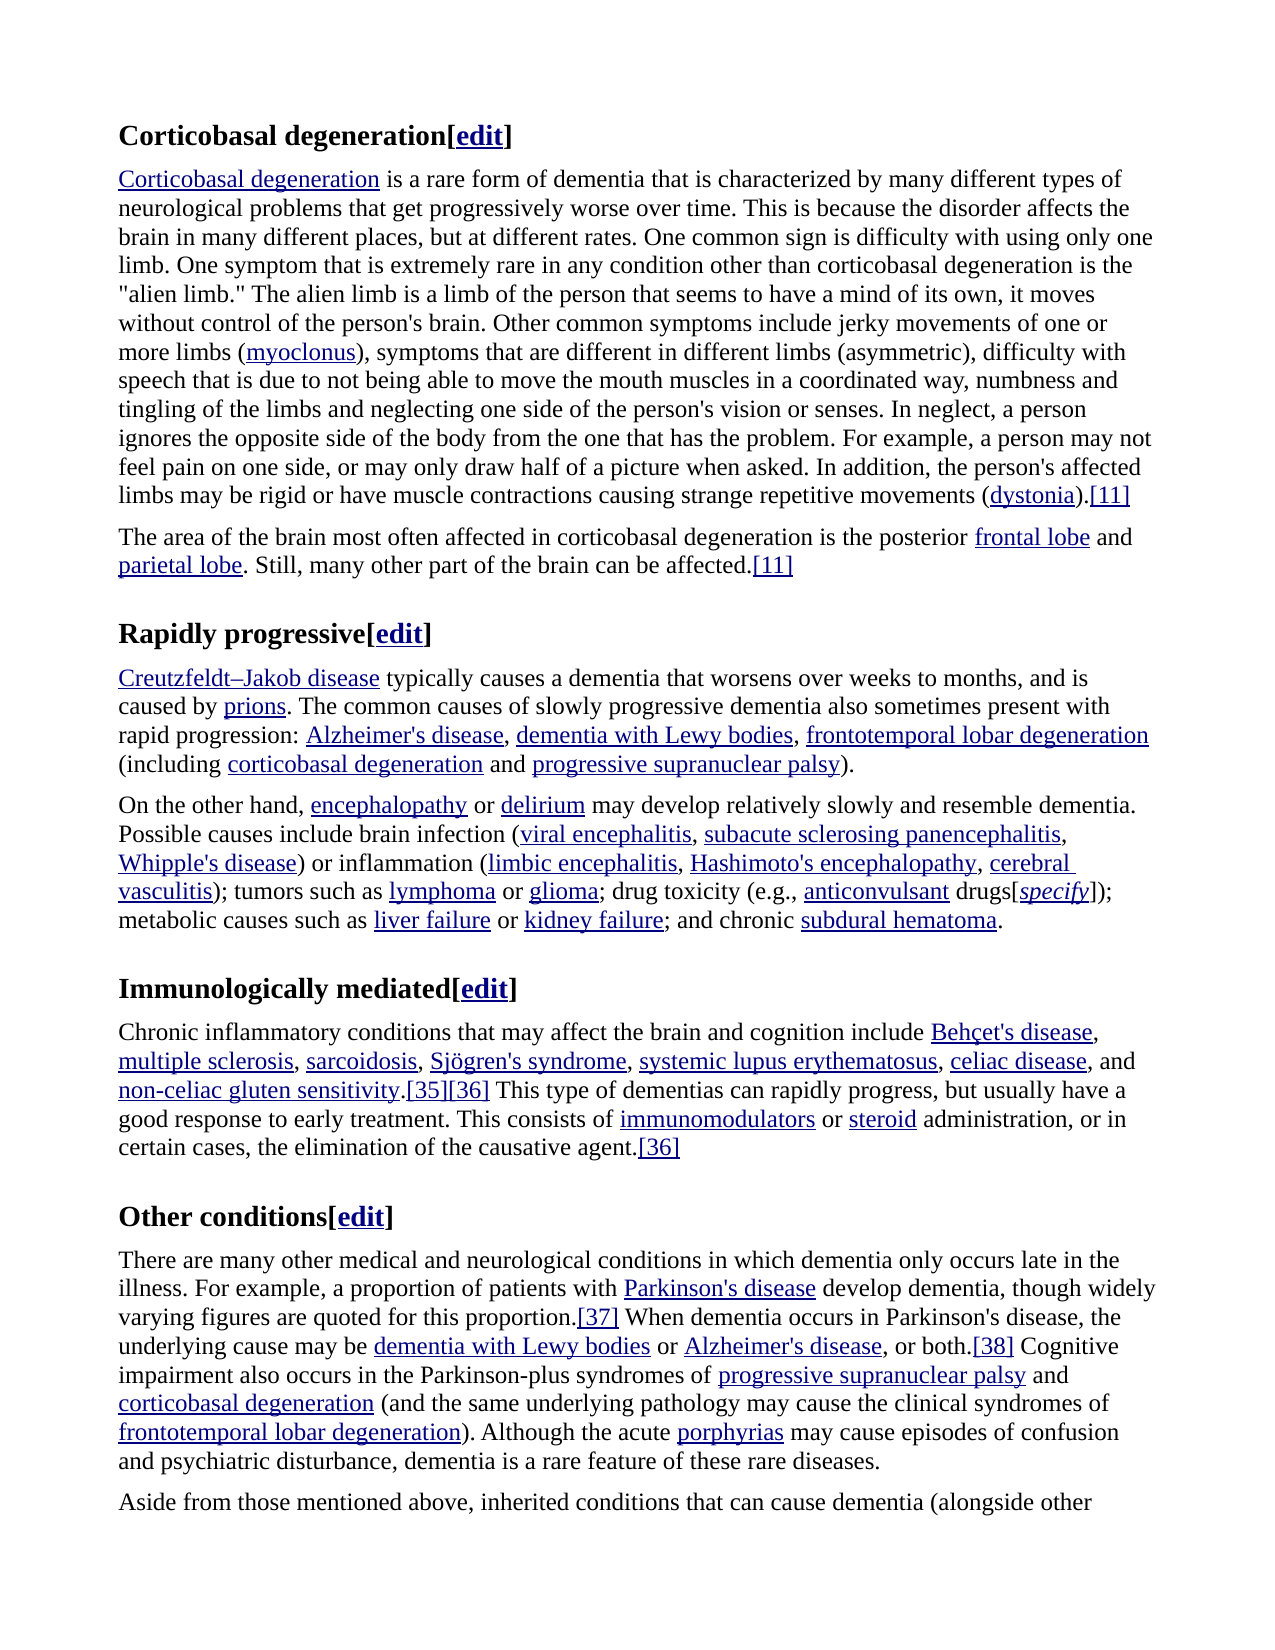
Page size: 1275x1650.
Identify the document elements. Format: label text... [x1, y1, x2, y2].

subtitle Corticobasal degeneration[edit] [118, 118, 1157, 152]
text Chronic inflammatory conditions that may affect the brain and cognition include Behçet's disease, multiple sclerosis, sarcoidosis, Sjögren's syndrome, systemic lupus erythematosus, celiac disease, and non-celiac gluten sensitivity.[35][36] This type of dementias can rapidly progress, but usually have a good response to early treatment. This consists of immunomodulators or steroid administration, or in certain cases, the elimination of the causative agent.[36] [118, 1017, 1157, 1161]
text The area of the brain most often affected in corticobasal degeneration is the posterior frontal lobe and parietal lobe. Still, many other part of the brain can be affected.[11] [118, 522, 1157, 579]
subtitle Immunologically mediated[edit] [118, 971, 1157, 1005]
text Corticobasal degeneration is a rare form of dementia that is characterized by many different types of neurological problems that get progressively worse over time. This is because the disorder affects the brain in many different places, but at different rates. One common sign is difficulty with using only one limb. One symptom that is extremely rare in any condition other than corticobasal degeneration is the "alien limb." The alien limb is a limb of the person that seems to have a mind of its own, it moves without control of the person's brain. Other common symptoms include jerky movements of one or more limbs (myoclonus), symptoms that are different in different limbs (asymmetric), difficulty with speech that is due to not being able to move the mouth muscles in a coordinated way, numbness and tingling of the limbs and neglecting one side of the person's vision or senses. In neglect, a person ignores the opposite side of the body from the one that has the problem. For example, a person may not feel pain on one side, or may only draw half of a picture when asked. In addition, the person's affected limbs may be rigid or have muscle contractions causing strange repetitive movements (dystonia).[11] [118, 164, 1157, 509]
text There are many other medical and neurological conditions in which dementia only occurs late in the illness. For example, a proportion of patients with Parkinson's disease develop dementia, though widely varying figures are quoted for this proportion.[37] When dementia occurs in Parkinson's disease, the underlying cause may be dementia with Lewy bodies or Alzheimer's disease, or both.[38] Cognitive impairment also occurs in the Parkinson-plus syndromes of progressive supranuclear palsy and corticobasal degeneration (and the same underlying pathology may cause the clinical syndromes of frontotemporal lobar degeneration). Although the acute porphyrias may cause episodes of confusion and psychiatric disturbance, dementia is a rare feature of these rare diseases. [118, 1245, 1157, 1475]
subtitle Rapidly progressive[edit] [118, 617, 1157, 650]
text On the other hand, encephalopathy or delirium may develop relatively slowly and resemble dementia. Possible causes include brain infection (viral encephalitis, subacute sclerosing panencephalitis, Whipple's disease) or inflammation (limbic encephalitis, Hashimoto's encephalopathy, cerebral vasculitis); tumors such as lymphoma or glioma; drug toxicity (e.g., anticonvulsant drugs[specify]); metabolic causes such as liver failure or kidney failure; and chronic subdural hematoma. [118, 790, 1157, 934]
text Creutzfeldt–Jakob disease typically causes a dementia that worsens over weeks to months, and is caused by prions. The common causes of slowly progressive dementia also sometimes present with rapid progression: Alzheimer's disease, dementia with Lewy bodies, frontotemporal lobar degeneration (including corticobasal degeneration and progressive supranuclear palsy). [118, 663, 1157, 778]
text Aside from those mentioned above, inherited conditions that can cause dementia (alongside other [118, 1487, 1157, 1516]
subtitle Other conditions[edit] [118, 1199, 1157, 1232]
